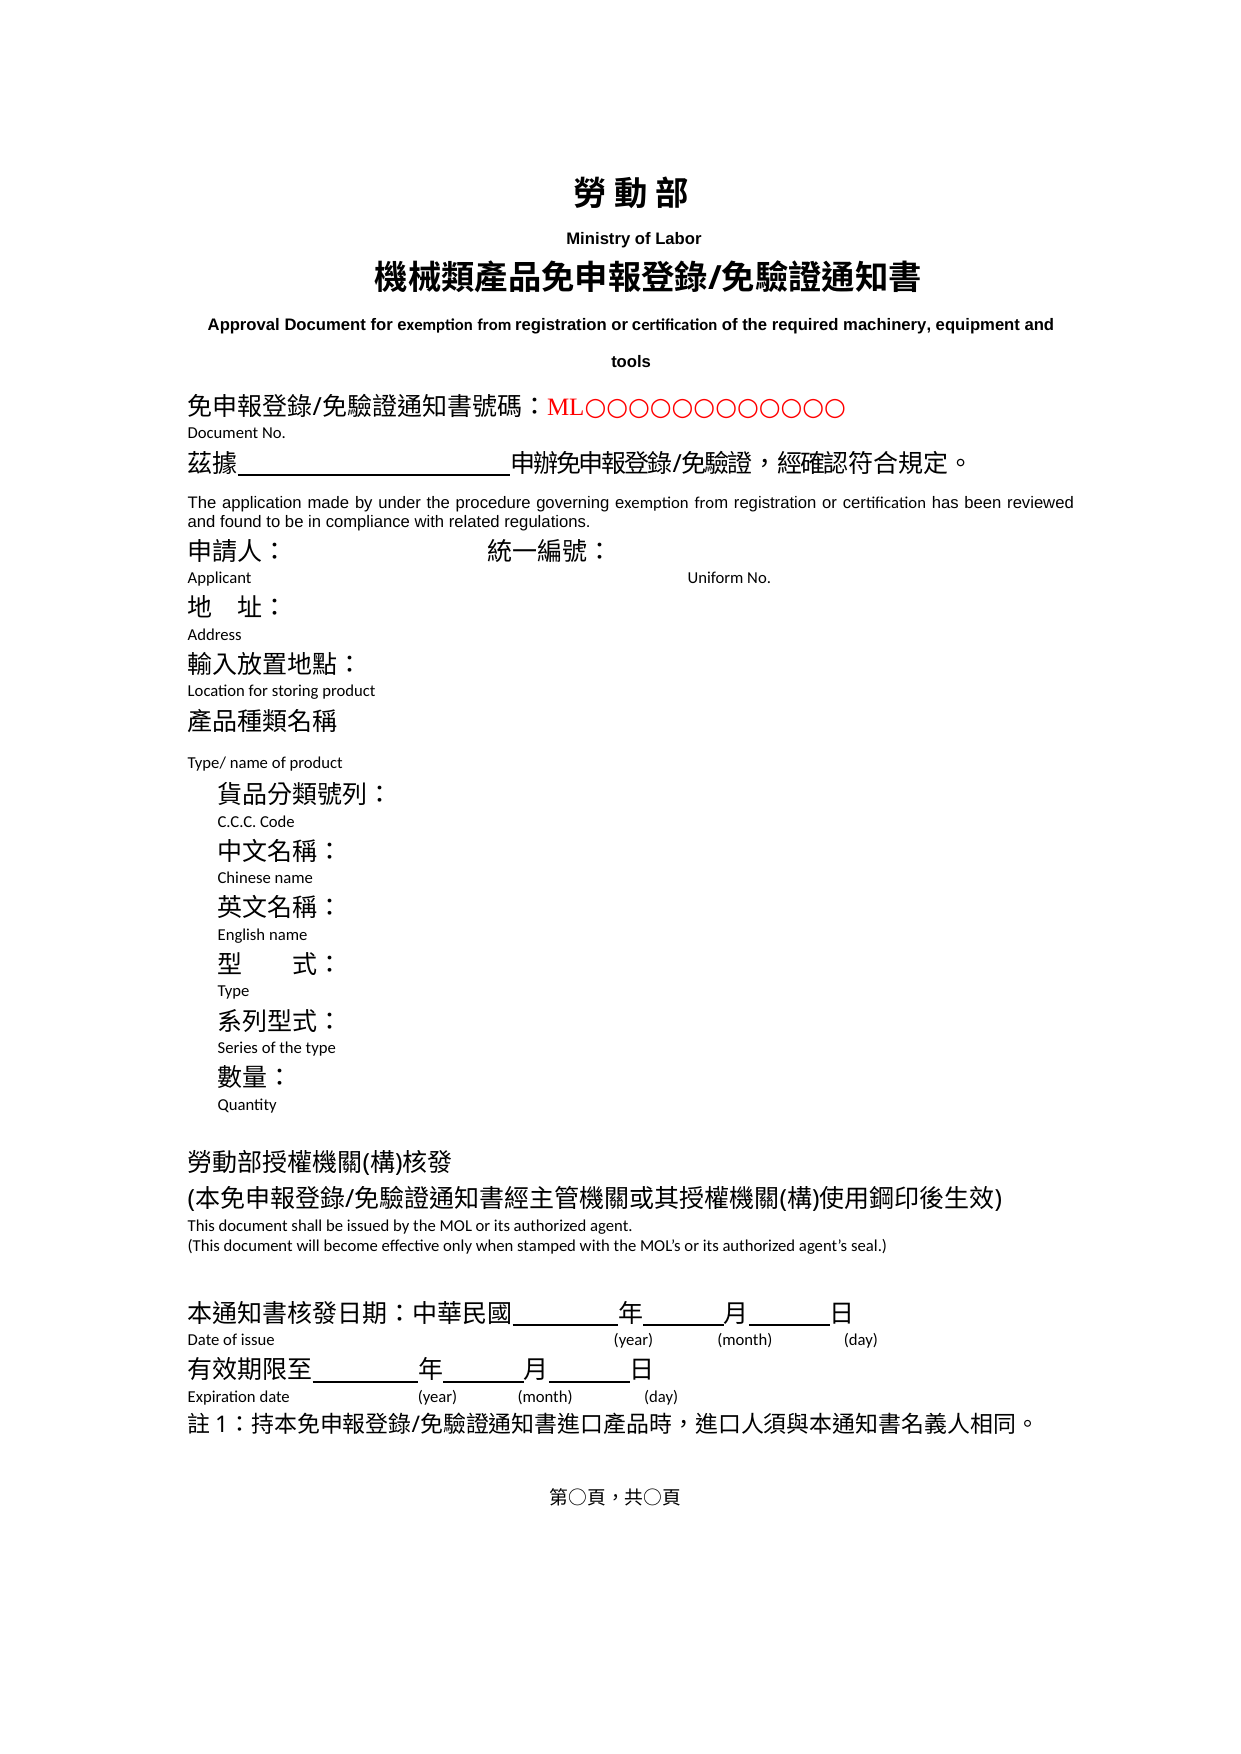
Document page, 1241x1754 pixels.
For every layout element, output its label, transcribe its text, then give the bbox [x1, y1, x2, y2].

text C.C.C. Code [217, 811, 1074, 831]
text Quantity [217, 1094, 1074, 1114]
text Document No. [187, 423, 1074, 443]
text 茲據 申辦免申報登錄/免驗證，經確認符合規定。 [187, 443, 1074, 479]
text 勞動部授權機關(構)核發 [187, 1143, 1074, 1179]
text Location for storing product [187, 681, 1074, 701]
text Date of issue (year) (month) (day) [187, 1329, 1074, 1350]
text (This document will become effective only when stamped with the MOL’s or its authorized agent’s seal.) [187, 1235, 1074, 1256]
text Chinese name [217, 868, 1074, 888]
text The application made by under the procedure governing exemption from registration or certification has been reviewed and found to be in compliance with related regulations. [187, 492, 1074, 531]
text (本免申報登錄/免驗證通知書經主管機關或其授權機關(構)使用鋼印後生效) [187, 1179, 1074, 1215]
subtitle Approval Document for exemption from registration or certification of the required machinery, equipment and tools [187, 299, 1074, 374]
subtitle Ministry of Labor [187, 213, 1080, 251]
text Expiration date (year) (month) (day) [187, 1386, 1074, 1406]
text 型 式： [217, 944, 1074, 981]
text English name [217, 924, 1074, 944]
text 系列型式： [217, 1001, 1074, 1037]
text Type [217, 981, 1074, 1001]
text Type/ name of product [187, 737, 1074, 775]
text 免申報登錄/免驗證通知書號碼：ML○○○○○○○○○○○○ [187, 387, 1074, 423]
text 地 址： [187, 588, 1074, 624]
text 產品種類名稱 [187, 701, 1074, 737]
text 申請人： 統一編號： [187, 531, 1074, 568]
text Applicant Uniform No. [187, 568, 1074, 588]
text 中文名稱： [217, 831, 1074, 868]
text 有效期限至 年 月 日 [187, 1350, 1074, 1386]
text 機械類產品免申報登錄/免驗證通知書 [187, 251, 1074, 299]
text 本通知書核發日期：中華民國 年 月 日 [187, 1293, 1074, 1329]
text Address [187, 624, 1074, 644]
text Series of the type [217, 1037, 1074, 1058]
text 數量： [217, 1058, 1074, 1094]
text This document shall be issued by the MOL or its authorized agent. [187, 1215, 1074, 1235]
text 輸入放置地點： [187, 644, 1074, 681]
text 註1：持本免申報登錄/免驗證通知書進口產品時，進口人須與本通知書名義人相同。 [187, 1406, 1074, 1440]
text 第○頁，共○頁 [549, 1483, 688, 1510]
text 貨品分類號列： [217, 775, 1074, 811]
text 英文名稱： [217, 888, 1074, 924]
text 勞 動 部 [187, 177, 1074, 213]
